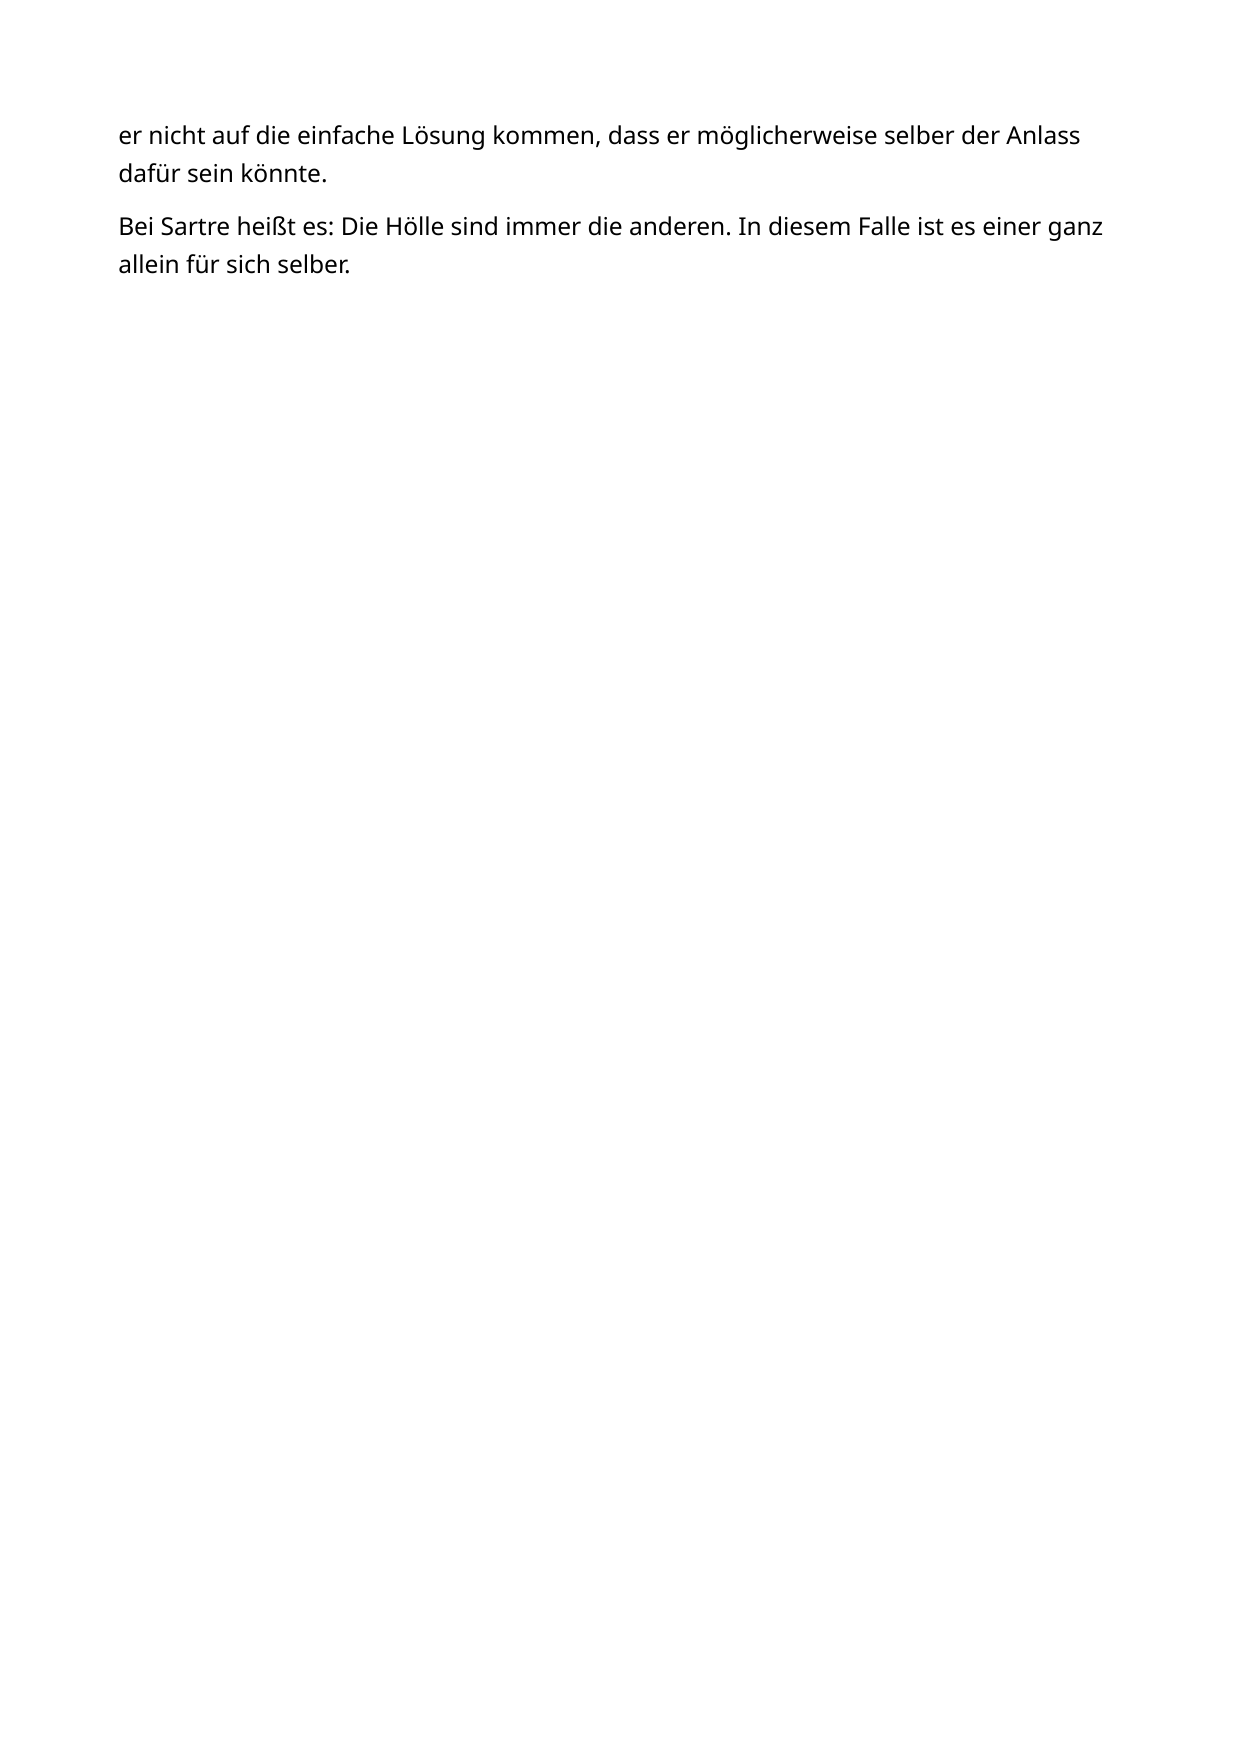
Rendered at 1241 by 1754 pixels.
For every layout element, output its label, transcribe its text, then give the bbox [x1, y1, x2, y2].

text Bei Sartre heißt es: Die Hölle sind immer die anderen. In diesem Falle ist es einer ganz allein für sich selber. [118, 209, 1122, 281]
text er nicht auf die einfache Lösung kommen, dass er möglicherweise selber der Anlass dafür sein könnte. [118, 118, 1122, 190]
